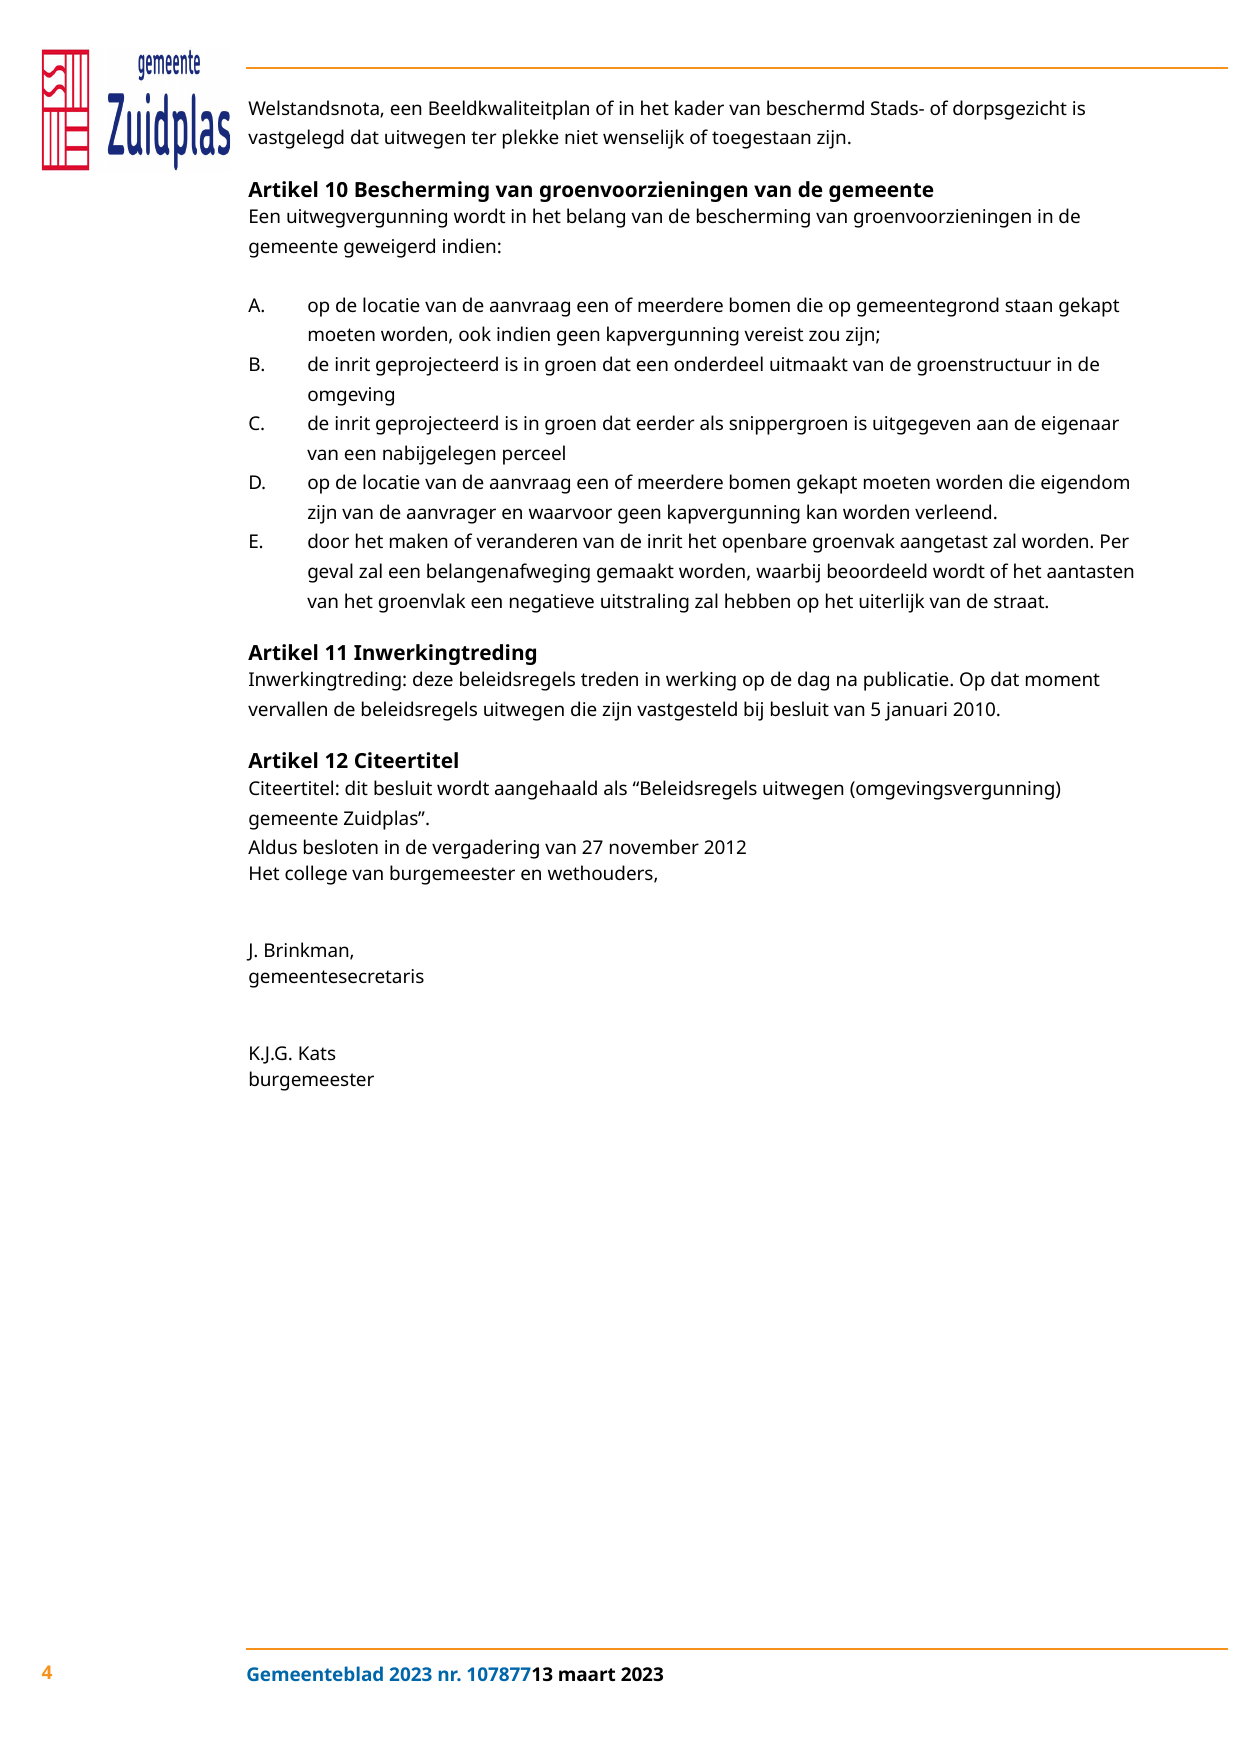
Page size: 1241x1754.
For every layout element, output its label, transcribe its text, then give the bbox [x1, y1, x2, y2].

text Welstandsnota, een Beeldkwaliteitplan of in het kader van beschermd Stads- of dorpsgezicht is vastgelegd dat uitwegen ter plekke niet wenselijk of toegestaan zijn. [248, 95, 1152, 150]
text Een uitwegvergunning wordt in het belang van de bescherming van groenvoorzieningen in de gemeente geweigerd indien: [248, 203, 1152, 258]
text Het college van burgemeester en wethouders, [248, 860, 1152, 886]
text Inwerkingtreding: deze beleidsregels treden in werking op de dag na publicatie. Op dat moment vervallen de beleidsregels uitwegen die zijn vastgesteld bij besluit van 5 januari 2010. [248, 667, 1152, 722]
text K.J.G. Kats [248, 1040, 1152, 1066]
text Citeertitel: dit besluit wordt aangehaald als “Beleidsregels uitwegen (omgevingsvergunning) gemeente Zuidplas”. [248, 775, 1152, 830]
list de inrit geprojecteerd is in groen dat een onderdeel uitmaakt van de groenstructuur in de omgeving [248, 351, 1152, 406]
list de inrit geprojecteerd is in groen dat eerder als snippergroen is uitgegeven aan de eigenaar van een nabijgelegen perceel [248, 410, 1152, 466]
text Artikel 11 Inwerkingtreding [248, 638, 1152, 667]
text Artikel 12 Citeertitel [248, 747, 1152, 775]
text Artikel 10 Bescherming van groenvoorzieningen van de gemeente [248, 175, 1152, 203]
text gemeentesecretaris [248, 963, 1152, 989]
list door het maken of veranderen van de inrit het openbare groenvak aangetast zal worden. Per geval zal een belangenafweging gemaakt worden, waarbij beoordeeld wordt of het aantasten van het groenvlak een negatieve uitstraling zal hebben op het uiterlijk van de straat. [248, 529, 1152, 613]
picture [41, 47, 231, 172]
list op de locatie van de aanvraag een of meerdere bomen gekapt moeten worden die eigendom zijn van de aanvrager en waarvoor geen kapvergunning kan worden verleend. [248, 469, 1152, 525]
text Aldus besloten in de vergadering van 27 november 2012 [248, 834, 1152, 860]
list op de locatie van de aanvraag een of meerdere bomen die op gemeentegrond staan gekapt moeten worden, ook indien geen kapvergunning vereist zou zijn; [248, 292, 1152, 347]
text burgemeester [248, 1066, 1152, 1092]
text J. Brinkman, [248, 937, 1152, 963]
